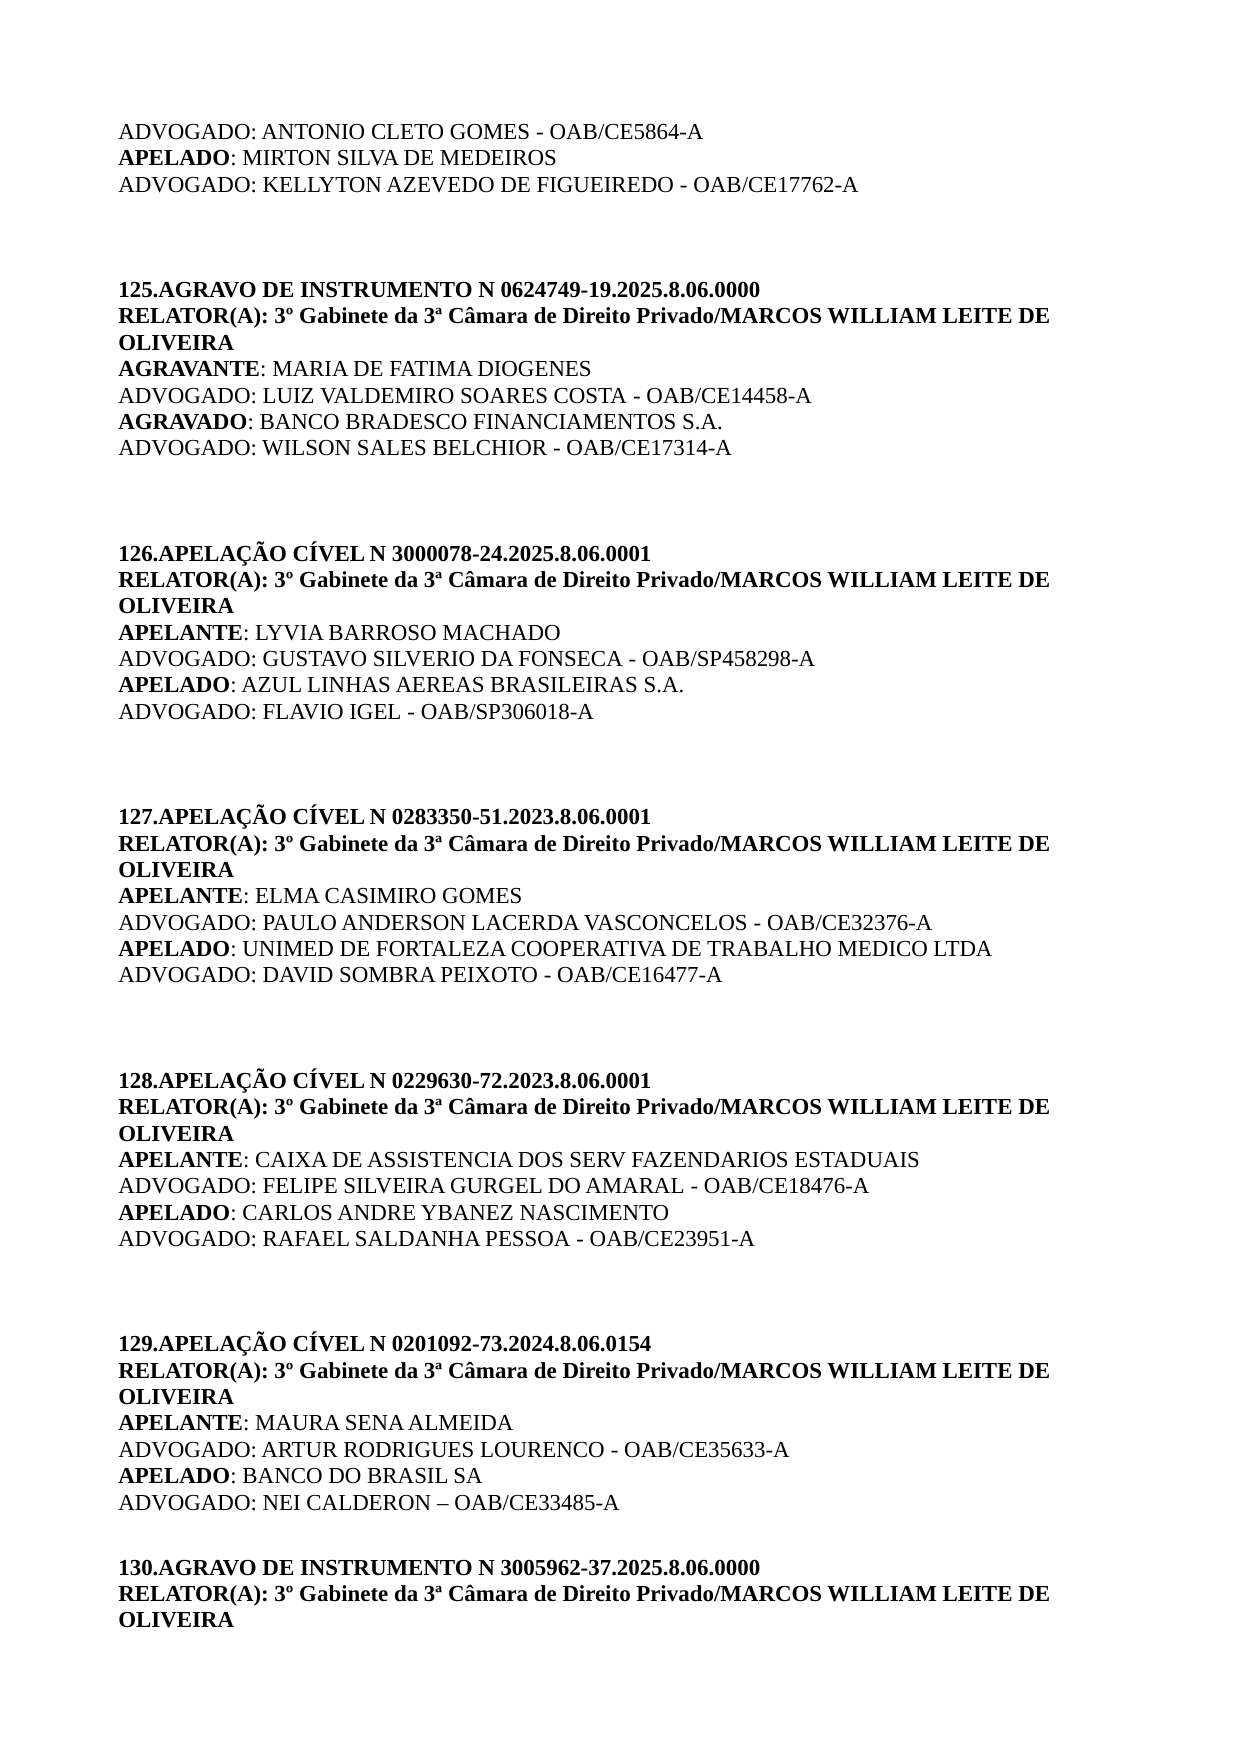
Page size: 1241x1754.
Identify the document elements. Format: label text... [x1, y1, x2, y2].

text ADVOGADO: ANTONIO CLETO GOMES - OAB/CE5864-A APELADO: MIRTON SILVA DE MEDEIROS ADVOGADO: KELLYTON AZEVEDO DE FIGUEIREDO - OAB/CE17762-A 125.AGRAVO DE INSTRUMENTO N 0624749-19.2025.8.06.0000 RELATOR(A): 3º Gabinete da 3ª Câmara de Direito Privado/MARCOS WILLIAM LEITE DE OLIVEIRA AGRAVANTE: MARIA DE FATIMA DIOGENES ADVOGADO: LUIZ VALDEMIRO SOARES COSTA - OAB/CE14458-A AGRAVADO: BANCO BRADESCO FINANCIAMENTOS S.A. ADVOGADO: WILSON SALES BELCHIOR - OAB/CE17314-A 126.APELAÇÃO CÍVEL N 3000078-24.2025.8.06.0001 RELATOR(A): 3º Gabinete da 3ª Câmara de Direito Privado/MARCOS WILLIAM LEITE DE OLIVEIRA APELANTE: LYVIA BARROSO MACHADO ADVOGADO: GUSTAVO SILVERIO DA FONSECA - OAB/SP458298-A APELADO: AZUL LINHAS AEREAS BRASILEIRAS S.A. ADVOGADO: FLAVIO IGEL - OAB/SP306018-A 127.APELAÇÃO CÍVEL N 0283350-51.2023.8.06.0001 RELATOR(A): 3º Gabinete da 3ª Câmara de Direito Privado/MARCOS WILLIAM LEITE DE OLIVEIRA APELANTE: ELMA CASIMIRO GOMES ADVOGADO: PAULO ANDERSON LACERDA VASCONCELOS - OAB/CE32376-A APELADO: UNIMED DE FORTALEZA COOPERATIVA DE TRABALHO MEDICO LTDA ADVOGADO: DAVID SOMBRA PEIXOTO - OAB/CE16477-A 128.APELAÇÃO CÍVEL N 0229630-72.2023.8.06.0001 RELATOR(A): 3º Gabinete da 3ª Câmara de Direito Privado/MARCOS WILLIAM LEITE DE OLIVEIRA APELANTE: CAIXA DE ASSISTENCIA DOS SERV FAZENDARIOS ESTADUAIS ADVOGADO: FELIPE SILVEIRA GURGEL DO AMARAL - OAB/CE18476-A APELADO: CARLOS ANDRE YBANEZ NASCIMENTO ADVOGADO: RAFAEL SALDANHA PESSOA - OAB/CE23951-A 129.APELAÇÃO CÍVEL N 0201092-73.2024.8.06.0154 RELATOR(A): 3º Gabinete da 3ª Câmara de Direito Privado/MARCOS WILLIAM LEITE DE OLIVEIRA APELANTE: MAURA SENA ALMEIDA ADVOGADO: ARTUR RODRIGUES LOURENCO - OAB/CE35633-A APELADO: BANCO DO BRASIL SA ADVOGADO: NEI CALDERON – OAB/CE33485-A [118, 118, 1122, 1515]
text 130.AGRAVO DE INSTRUMENTO N 3005962-37.2025.8.06.0000 RELATOR(A): 3º Gabinete da 3ª Câmara de Direito Privado/MARCOS WILLIAM LEITE DE OLIVEIRA [118, 1527, 1122, 1633]
